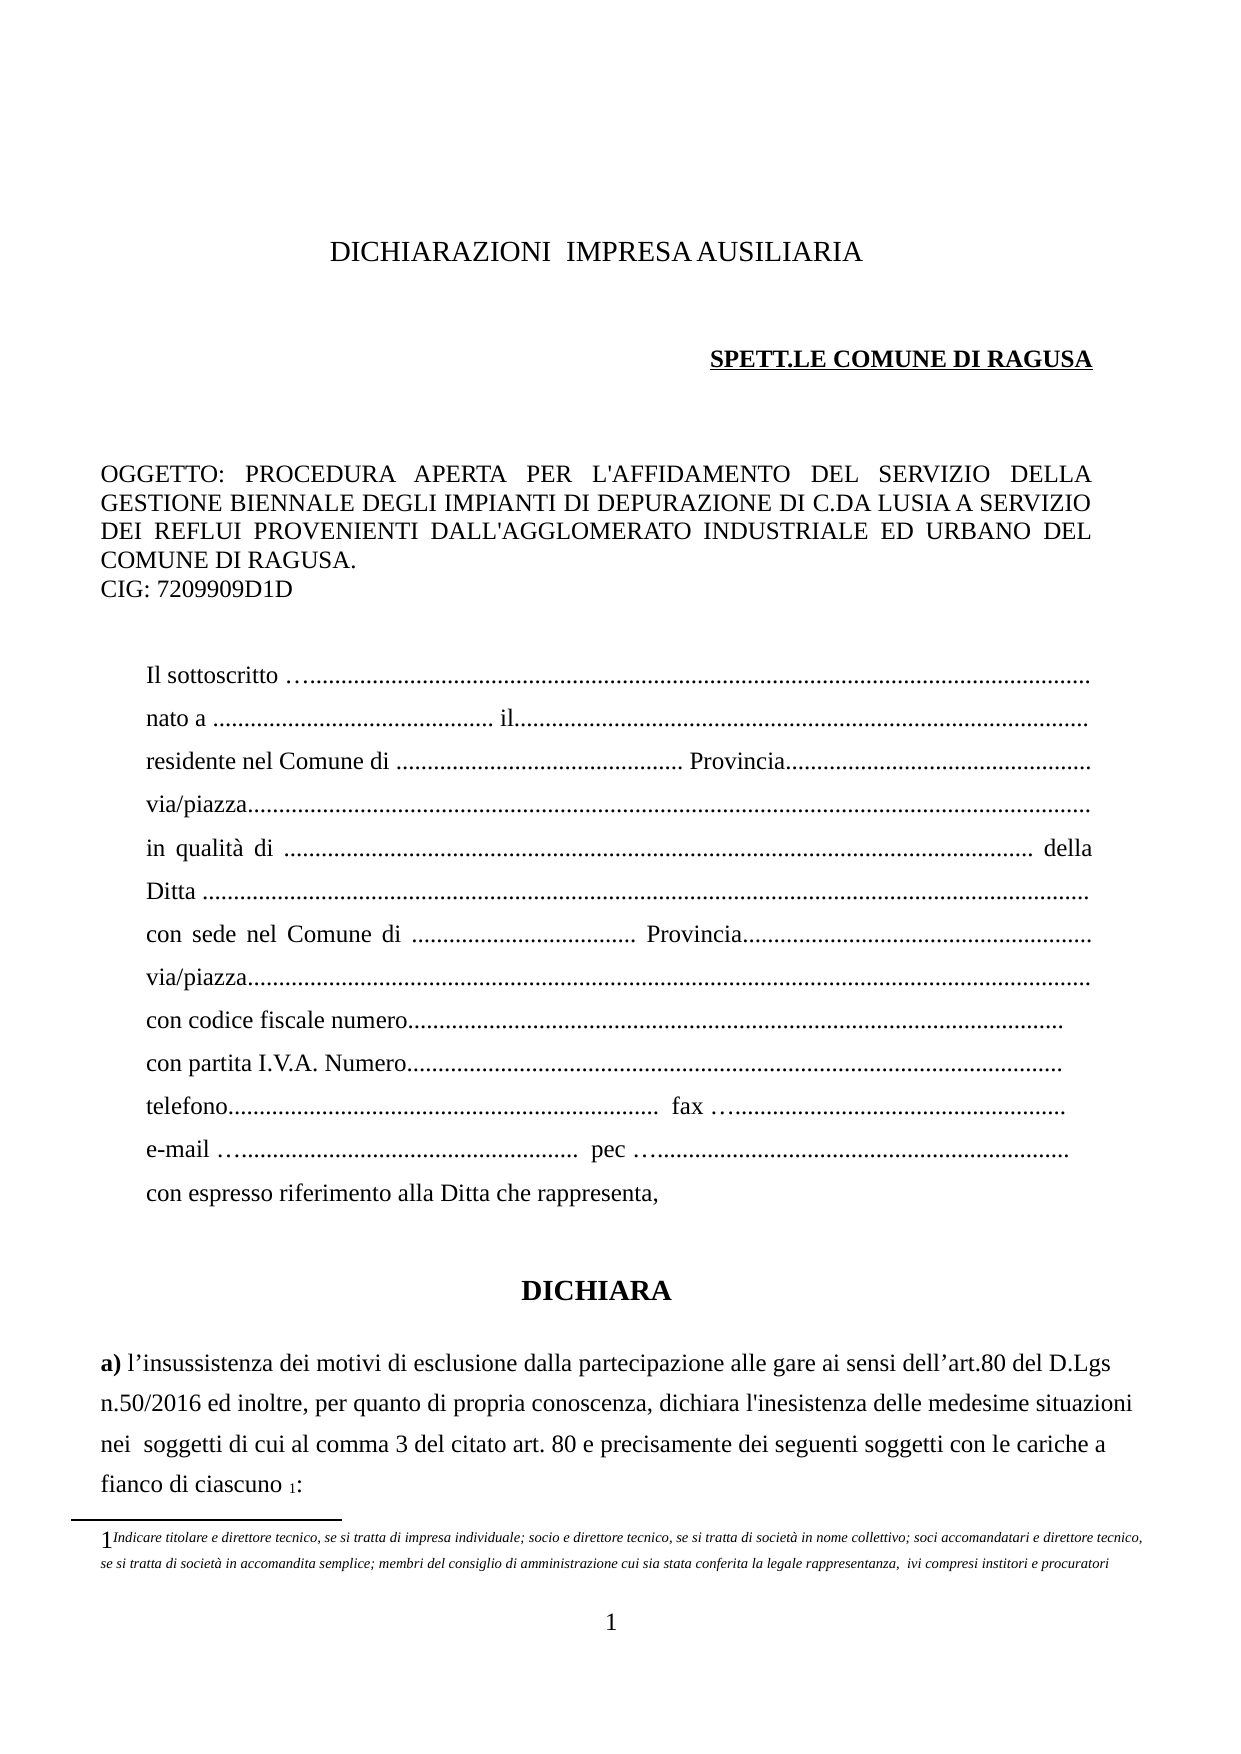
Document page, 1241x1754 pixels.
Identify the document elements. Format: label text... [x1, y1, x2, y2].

text a) l’insussistenza dei motivi di esclusione dalla partecipazione alle gare ai sensi dell’art.80 del D.Lgs n.50/2016 ed inoltre, per quanto di propria conoscenza, dichiara l'inesistenza delle medesime situazioni nei soggetti di cui al comma 3 del citato art. 80 e precisamente dei seguenti soggetti con le cariche a fianco di ciascuno : [100, 1348, 1152, 1509]
text e-mail …...................................................... pec ….................................................................. [146, 1134, 1093, 1163]
text Il sottoscritto …............................................................................................................................. [146, 660, 1093, 689]
text con partita I.V.A. Numero......................................................................................................... [146, 1048, 1093, 1077]
text nato a ............................................. il............................................................................................ [146, 703, 1093, 732]
text residente nel Comune di .............................................. Provincia................................................. [146, 746, 1093, 775]
text in qualità di ........................................................................................................................ della Ditta .............................................................................................................................................. [146, 833, 1093, 904]
text telefono..................................................................... fax …..................................................... [146, 1091, 1093, 1120]
text Indicare titolare e direttore tecnico, se si tratta di impresa individuale; socio e direttore tecnico, se si tratta di società in nome collettivo; soci accomandatari e direttore tecnico, se si tratta di società in accomandita semplice; membri del consiglio di amministrazione cui sia stata conferita la legale rappresentanza, ivi compresi institori e procuratori [100, 1526, 1152, 1578]
text DICHIARA [100, 1273, 1093, 1307]
text via/piazza....................................................................................................................................... [146, 789, 1093, 818]
text con sede nel Comune di .................................... Provincia........................................................ via/piazza....................................................................................................................................... [146, 919, 1093, 991]
text con espresso riferimento alla Ditta che rappresenta, [146, 1178, 1093, 1206]
text SPETT.LE COMUNE DI RAGUSA [100, 344, 1093, 373]
text CIG: 7209909D1D [100, 574, 1093, 603]
text DICHIARAZIONI IMPRESA AUSILIARIA [100, 234, 1093, 267]
text con codice fiscale numero......................................................................................................... [146, 1005, 1093, 1034]
text OGGETTO: PROCEDURA APERTA PER L'AFFIDAMENTO DEL SERVIZIO DELLA GESTIONE BIENNALE DEGLI IMPIANTI DI DEPURAZIONE DI C.DA LUSIA A SERVIZIO DEI REFLUI PROVENIENTI DALL'AGGLOMERATO INDUSTRIALE ED URBANO DEL COMUNE DI RAGUSA. [100, 459, 1093, 574]
